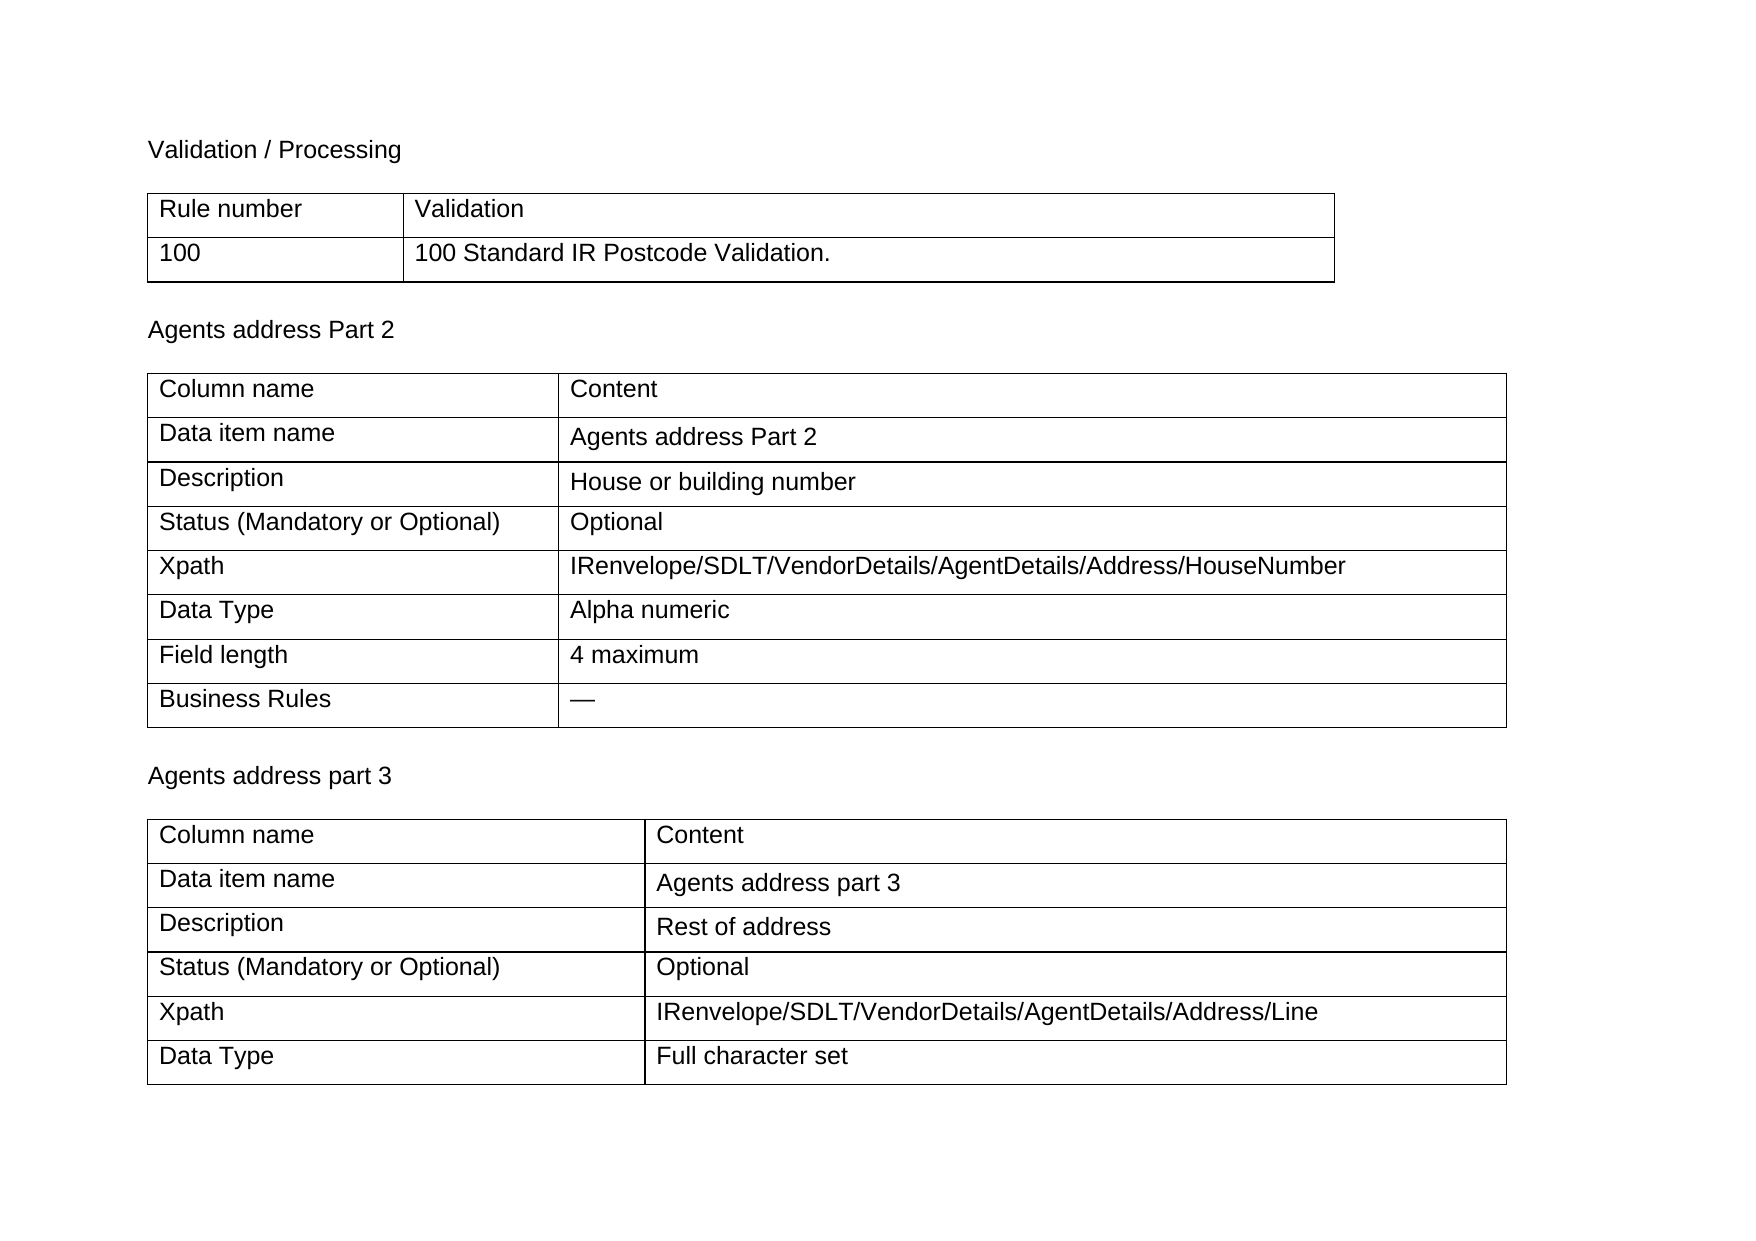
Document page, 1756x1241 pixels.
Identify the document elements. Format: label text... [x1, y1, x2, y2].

table_cell Agents address Part 2 [559, 418, 1506, 461]
table_header Validation [404, 194, 1334, 237]
table_cell House or building number [559, 463, 1506, 506]
table_cell Data item name [148, 864, 644, 907]
table_header Content [646, 820, 1506, 863]
table_cell 100 [148, 238, 403, 281]
table_cell Data Type [148, 1041, 644, 1084]
table_cell IRenvelope/SDLT/VendorDetails/AgentDetails/Address/HouseNumber [559, 551, 1506, 594]
table_cell — [559, 684, 1506, 727]
text Validation / Processing [148, 135, 1515, 164]
table_cell IRenvelope/SDLT/VendorDetails/AgentDetails/Address/Line [646, 997, 1506, 1040]
table_cell Status (Mandatory or Optional) [148, 953, 644, 996]
table_header Rule number [148, 194, 403, 237]
table_header Content [559, 374, 1506, 417]
table_cell Optional [559, 507, 1506, 550]
table_cell Business Rules [148, 684, 558, 727]
table_cell Full character set [646, 1041, 1506, 1084]
table_cell Optional [646, 953, 1506, 996]
table_cell Rest of address [646, 908, 1506, 951]
table_cell Data Type [148, 595, 558, 638]
table_cell Description [148, 463, 558, 506]
table_cell Field length [148, 640, 558, 683]
table_cell Xpath [148, 551, 558, 594]
table_cell Description [148, 908, 644, 951]
table_cell Alpha numeric [559, 595, 1506, 638]
table_cell 4 maximum [559, 640, 1506, 683]
table_cell Data item name [148, 418, 558, 461]
table_cell Xpath [148, 997, 644, 1040]
table_cell Agents address part 3 [646, 864, 1506, 907]
table_header Column name [148, 374, 558, 417]
subtitle Agents address Part 2 [148, 315, 1515, 344]
table_cell 100 Standard IR Postcode Validation. [404, 238, 1334, 281]
subtitle Agents address part 3 [148, 761, 1515, 790]
table_header Column name [148, 820, 644, 863]
table_cell Status (Mandatory or Optional) [148, 507, 558, 550]
